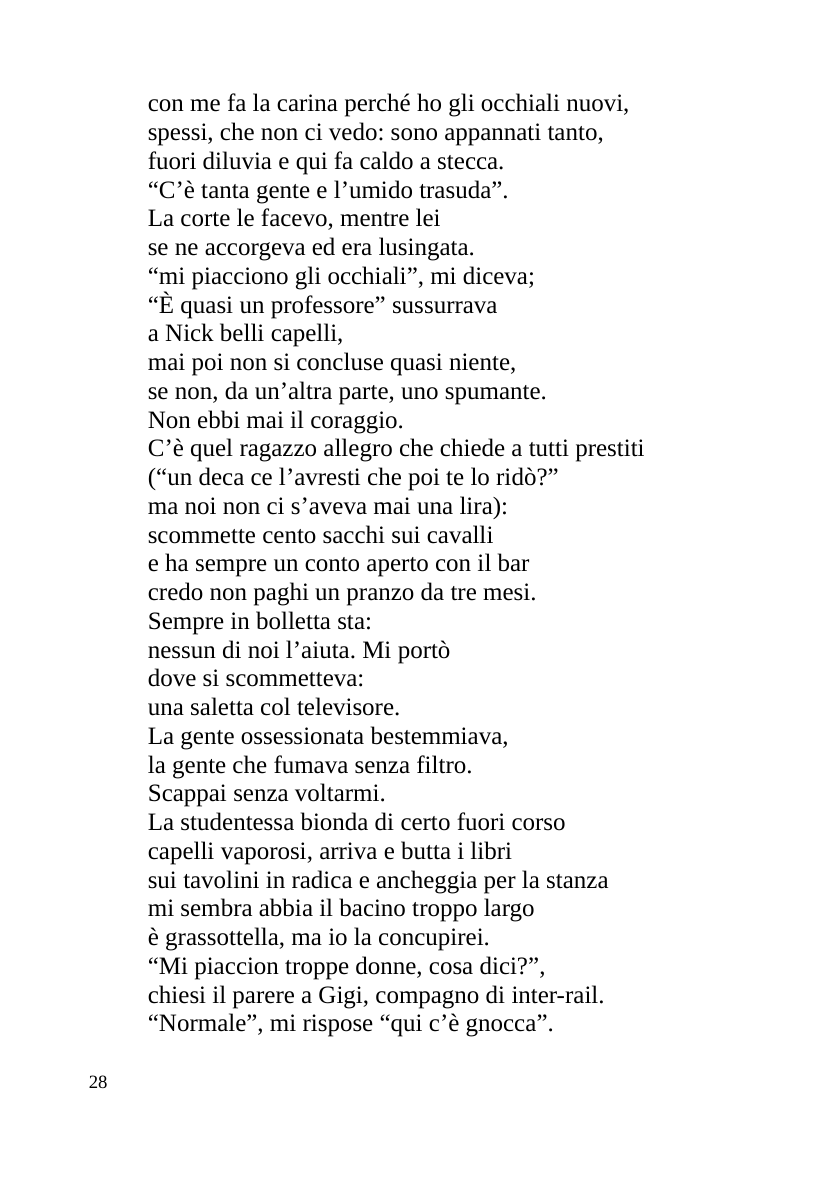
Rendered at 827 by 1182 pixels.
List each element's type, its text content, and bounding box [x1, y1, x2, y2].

text mi sembra abbia il bacino troppo largo [148, 893, 738, 922]
text spessi, che non ci vedo: sono appannati tanto, [148, 117, 738, 146]
text se ne accorgeva ed era lusingata. [148, 232, 738, 261]
text Sempre in bolletta sta: [148, 606, 738, 635]
text è grassottella, ma io la concupirei. [148, 922, 738, 951]
text capelli vaporosi, arriva e butta i libri [148, 836, 738, 865]
text Non ebbi mai il coraggio. [148, 405, 738, 433]
text “Normale”, mi rispose “qui c’è gnocca”. [148, 1008, 738, 1037]
text C’è quel ragazzo allegro che chiede a tutti prestiti [148, 433, 738, 462]
text la gente che fumava senza filtro. [148, 750, 738, 778]
text credo non paghi un pranzo da tre mesi. [148, 577, 738, 606]
text una saletta col televisore. [148, 692, 738, 721]
text (“un deca ce l’avresti che poi te lo ridò?” [148, 462, 738, 491]
text dove si scommetteva: [148, 663, 738, 692]
text chiesi il parere a Gigi, compagno di inter-rail. [148, 980, 738, 1008]
text nessun di noi l’aiuta. Mi portò [148, 635, 738, 663]
text a Nick belli capelli, [148, 318, 738, 347]
text ma noi non ci s’aveva mai una lira): [148, 491, 738, 520]
text “C’è tanta gente e l’umido trasuda”. [148, 175, 738, 203]
text “Mi piaccion troppe donne, cosa dici?”, [148, 951, 738, 980]
text scommette cento sacchi sui cavalli [148, 520, 738, 548]
text e ha sempre un conto aperto con il bar [148, 548, 738, 577]
text con me fa la carina perché ho gli occhiali nuovi, [148, 88, 738, 117]
text La corte le facevo, mentre lei [148, 203, 738, 232]
text “È quasi un professore” sussurrava [148, 290, 738, 318]
text fuori diluvia e qui fa caldo a stecca. [148, 146, 738, 175]
text La gente ossessionata bestemmiava, [148, 721, 738, 750]
text Scappai senza voltarmi. [148, 778, 738, 807]
text La studentessa bionda di certo fuori corso [148, 807, 738, 836]
text “mi piacciono gli occhiali”, mi diceva; [148, 261, 738, 290]
text sui tavolini in radica e ancheggia per la stanza [148, 865, 738, 893]
text se non, da un’altra parte, uno spumante. [148, 376, 738, 405]
text mai poi non si concluse quasi niente, [148, 347, 738, 376]
